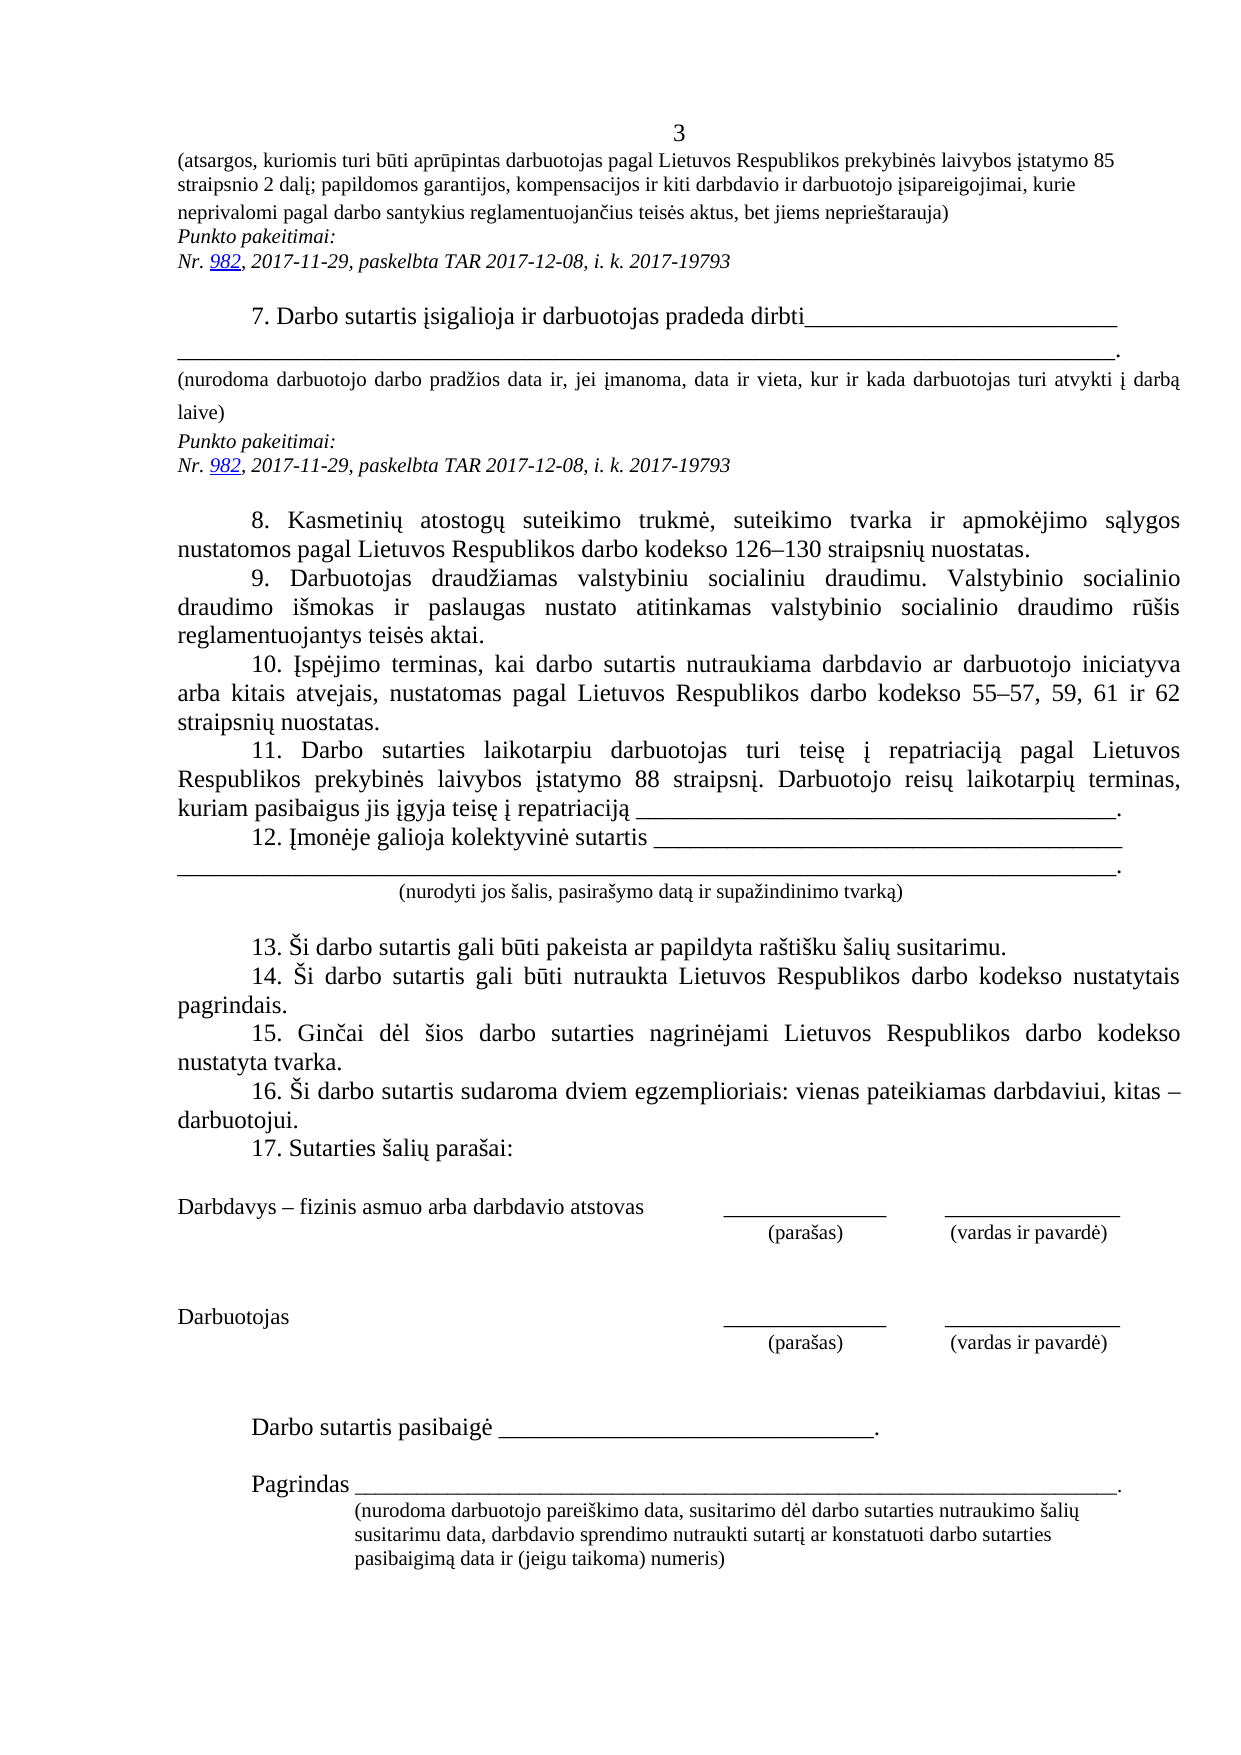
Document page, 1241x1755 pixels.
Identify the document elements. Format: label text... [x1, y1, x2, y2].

text (parašas) (vardas ir pavardė) [768, 1220, 1181, 1244]
text (nurodoma darbuotojo darbo pradžios data ir, jei įmanoma, data ir vieta, kur ir kada darbuotojas turi atvykti į darbą laive) [177, 367, 1181, 424]
text 16. Ši darbo sutartis sudaroma dviem egzemplioriais: vienas pateikiamas darbdaviui, kitas – darbuotojui. [177, 1076, 1181, 1133]
text 11. Darbo sutarties laikotarpiu darbuotojas turi teisę į repatriaciją pagal Lietuvos Respublikos prekybinės laivybos įstatymo 88 straipsnį. Darbuotojo reisų laikotarpių terminas, kuriam pasibaigus jis įgyja teisę į repatriaciją . [177, 736, 1181, 822]
text Pagrindas . [177, 1469, 1181, 1498]
text 13. Ši darbo sutartis gali būti pakeista ar papildyta raštišku šalių susitarimu. [177, 932, 1181, 961]
text 7. Darbo sutartis įsigalioja ir darbuotojas pradeda dirbti_________________________ [177, 301, 1181, 330]
text . [177, 851, 1181, 879]
text ___________________________________________________________________________. [177, 334, 1181, 363]
text (atsargos, kuriomis turi būti aprūpintas darbuotojas pagal Lietuvos Respublikos prekybinės laivybos įstatymo 85 [177, 148, 1181, 172]
text straipsnio 2 dalį; papildomos garantijos, kompensacijos ir kiti darbdavio ir darbuotojo įsipareigojimai, kurie [177, 172, 1181, 196]
text susitarimu data, darbdavio sprendimo nutraukti sutartį ar konstatuoti darbo sutarties [354, 1522, 1181, 1546]
text Punkto pakeitimai: [177, 224, 1181, 248]
text Darbdavys – fizinis asmuo arba darbdavio atstovas _____________ ______________ [177, 1191, 1181, 1220]
text 15. Ginčai dėl šios darbo sutarties nagrinėjami Lietuvos Respublikos darbo kodekso nustatyta tvarka. [177, 1018, 1181, 1076]
text Darbuotojas _____________ ______________ [177, 1301, 1181, 1330]
text Nr. 982, 2017-11-29, paskelbta TAR 2017-12-08, i. k. 2017-19793 [177, 248, 1181, 273]
text Nr. 982, 2017-11-29, paskelbta TAR 2017-12-08, i. k. 2017-19793 [177, 453, 1181, 477]
text 14. Ši darbo sutartis gali būti nutraukta Lietuvos Respublikos darbo kodekso nustatytais pagrindais. [177, 961, 1181, 1018]
text 12. Įmonėje galioja kolektyvinė sutartis [177, 822, 1181, 851]
text 9. Darbuotojas draudžiamas valstybiniu socialiniu draudimu. Valstybinio socialinio draudimo išmokas ir paslaugas nustato atitinkamas valstybinio socialinio draudimo rūšis reglamentuojantys teisės aktai. [177, 563, 1181, 649]
text 10. Įspėjimo terminas, kai darbo sutartis nutraukiama darbdavio ar darbuotojo iniciatyva arba kitais atvejais, nustatomas pagal Lietuvos Respublikos darbo kodekso 55–57, 59, 61 ir 62 straipsnių nuostatas. [177, 649, 1181, 736]
text Darbo sutartis pasibaigė ______________________________. [177, 1412, 1181, 1440]
text (nurodoma darbuotojo pareiškimo data, susitarimo dėl darbo sutarties nutraukimo šalių [354, 1498, 1181, 1522]
text (parašas) (vardas ir pavardė) [768, 1330, 1181, 1354]
text 17. Sutarties šalių parašai: [177, 1133, 1181, 1162]
text pasibaigimą data ir (jeigu taikoma) numeris) [354, 1546, 1181, 1570]
text 8. Kasmetinių atostogų suteikimo trukmė, suteikimo tvarka ir apmokėjimo sąlygos nustatomos pagal Lietuvos Respublikos darbo kodekso 126–130 straipsnių nuostatas. [177, 506, 1181, 563]
text (nurodyti jos šalis, pasirašymo datą ir supažindinimo tvarką) [177, 879, 1181, 903]
text neprivalomi pagal darbo santykius reglamentuojančius teisės aktus, bet jiems neprieštarauja) [177, 196, 1181, 224]
text Punkto pakeitimai: [177, 429, 1181, 453]
